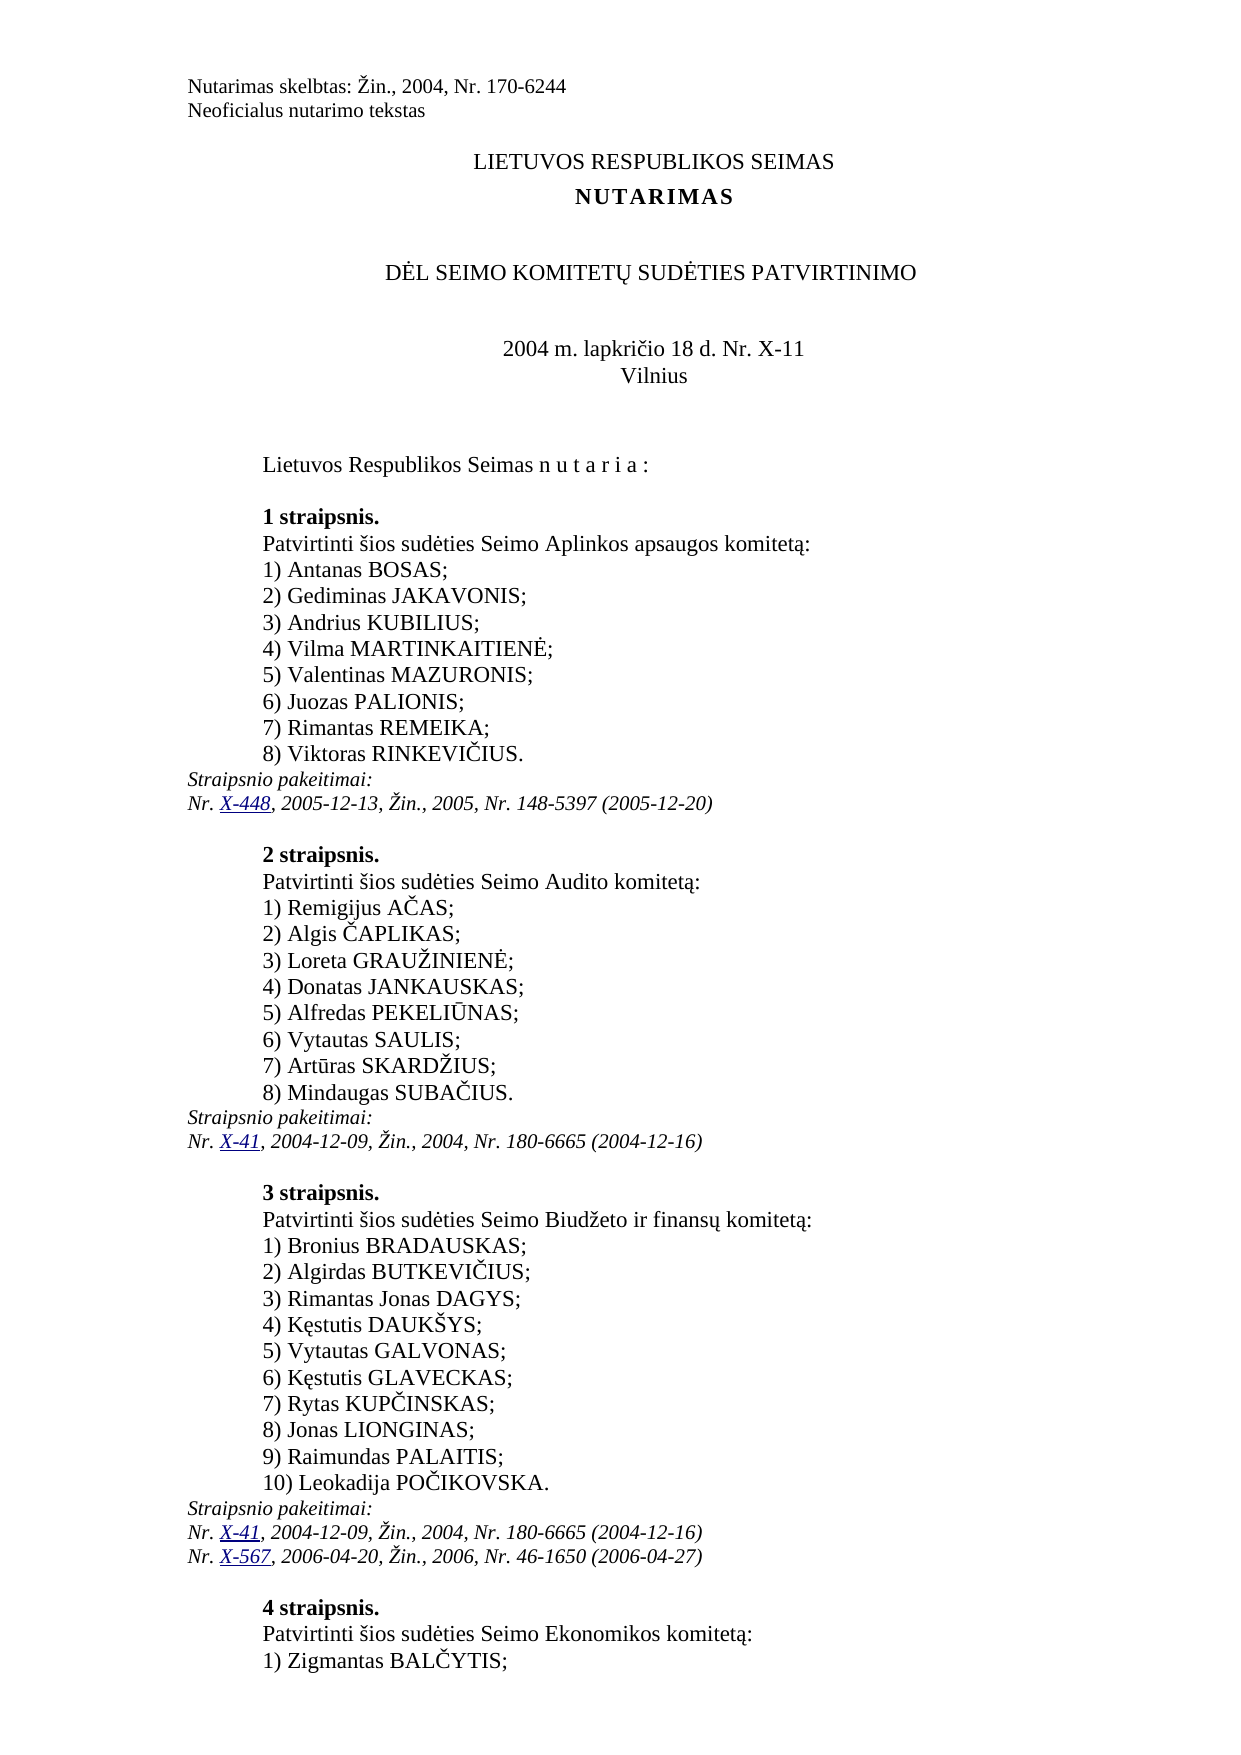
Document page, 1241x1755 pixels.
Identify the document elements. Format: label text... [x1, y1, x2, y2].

text 1) Bronius BRADAUSKAS; [187, 1232, 1120, 1258]
text Lietuvos Respublikos Seimas n u t a r i a : [187, 451, 1120, 477]
text 3) Rimantas Jonas DAGYS; [187, 1285, 1120, 1311]
text 5) Vytautas GALVONAS; [187, 1337, 1120, 1364]
text 5) Valentinas MAZURONIS; [187, 661, 1120, 688]
text 1) Zigmantas BALČYTIS; [187, 1647, 1120, 1673]
text Neoficialus nutarimo tekstas [187, 98, 1120, 122]
text Nr. X-567, 2006-04-20, Žin., 2006, Nr. 46-1650 (2006-04-27) [187, 1544, 1120, 1568]
text LIETUVOS RESPUBLIKOS SEIMAS [187, 148, 1120, 174]
text Patvirtinti šios sudėties Seimo Ekonomikos komitetą: [187, 1621, 1120, 1647]
text 2) Algis ČAPLIKAS; [187, 920, 1120, 947]
text 7) Rimantas REMEIKA; [187, 714, 1120, 741]
text 6) Vytautas SAULIS; [187, 1026, 1120, 1052]
text Straipsnio pakeitimai: [187, 1105, 1120, 1129]
text NUTARIMAS [187, 183, 1120, 209]
text 2) Algirdas BUTKEVIČIUS; [187, 1258, 1120, 1285]
text 3 straipsnis. [187, 1179, 1120, 1206]
text 2) Gediminas JAKAVONIS; [187, 582, 1120, 609]
text Straipsnio pakeitimai: [187, 767, 1120, 791]
text 7) Artūras SKARDŽIUS; [187, 1052, 1120, 1078]
text 4) Vilma MARTINKAITIENĖ; [187, 635, 1120, 661]
text 9) Raimundas PALAITIS; [187, 1443, 1120, 1469]
text Nr. X-448, 2005-12-13, Žin., 2005, Nr. 148-5397 (2005-12-20) [187, 791, 1120, 815]
text Nr. X-41, 2004-12-09, Žin., 2004, Nr. 180-6665 (2004-12-16) [187, 1129, 1120, 1153]
text 3) Andrius KUBILIUS; [187, 609, 1120, 635]
text 4) Donatas JANKAUSKAS; [187, 973, 1120, 999]
text 1 straipsnis. [187, 503, 1120, 530]
text 6) Kęstutis GLAVECKAS; [187, 1364, 1120, 1390]
text 8) Mindaugas SUBAČIUS. [187, 1078, 1120, 1105]
text 5) Alfredas PEKELIŪNAS; [187, 999, 1120, 1026]
text 7) Rytas KUPČINSKAS; [187, 1390, 1120, 1417]
text Patvirtinti šios sudėties Seimo Aplinkos apsaugos komitetą: [187, 530, 1120, 556]
text 8) Viktoras RINKEVIČIUS. [187, 741, 1120, 767]
text DĖL SEIMO KOMITETŲ SUDĖTIES PATVIRTINIMO [187, 259, 1120, 285]
text Nr. X-41, 2004-12-09, Žin., 2004, Nr. 180-6665 (2004-12-16) [187, 1520, 1120, 1544]
text 1) Remigijus AČAS; [187, 894, 1120, 920]
text 1) Antanas BOSAS; [187, 556, 1120, 582]
text 2004 m. lapkričio 18 d. Nr. X-11 Vilnius [187, 335, 1120, 388]
text 6) Juozas PALIONIS; [187, 688, 1120, 714]
text Straipsnio pakeitimai: [187, 1496, 1120, 1520]
text 10) Leokadija POČIKOVSKA. [187, 1469, 1120, 1496]
text Patvirtinti šios sudėties Seimo Biudžeto ir finansų komitetą: [187, 1206, 1120, 1232]
text 8) Jonas LIONGINAS; [187, 1417, 1120, 1443]
text 4 straipsnis. [187, 1594, 1120, 1621]
text 4) Kęstutis DAUKŠYS; [187, 1311, 1120, 1337]
text 3) Loreta GRAUŽINIENĖ; [187, 947, 1120, 973]
text Patvirtinti šios sudėties Seimo Audito komitetą: [187, 868, 1120, 894]
text 2 straipsnis. [187, 841, 1120, 868]
text Nutarimas skelbtas: Žin., 2004, Nr. 170-6244 [187, 73, 1120, 98]
